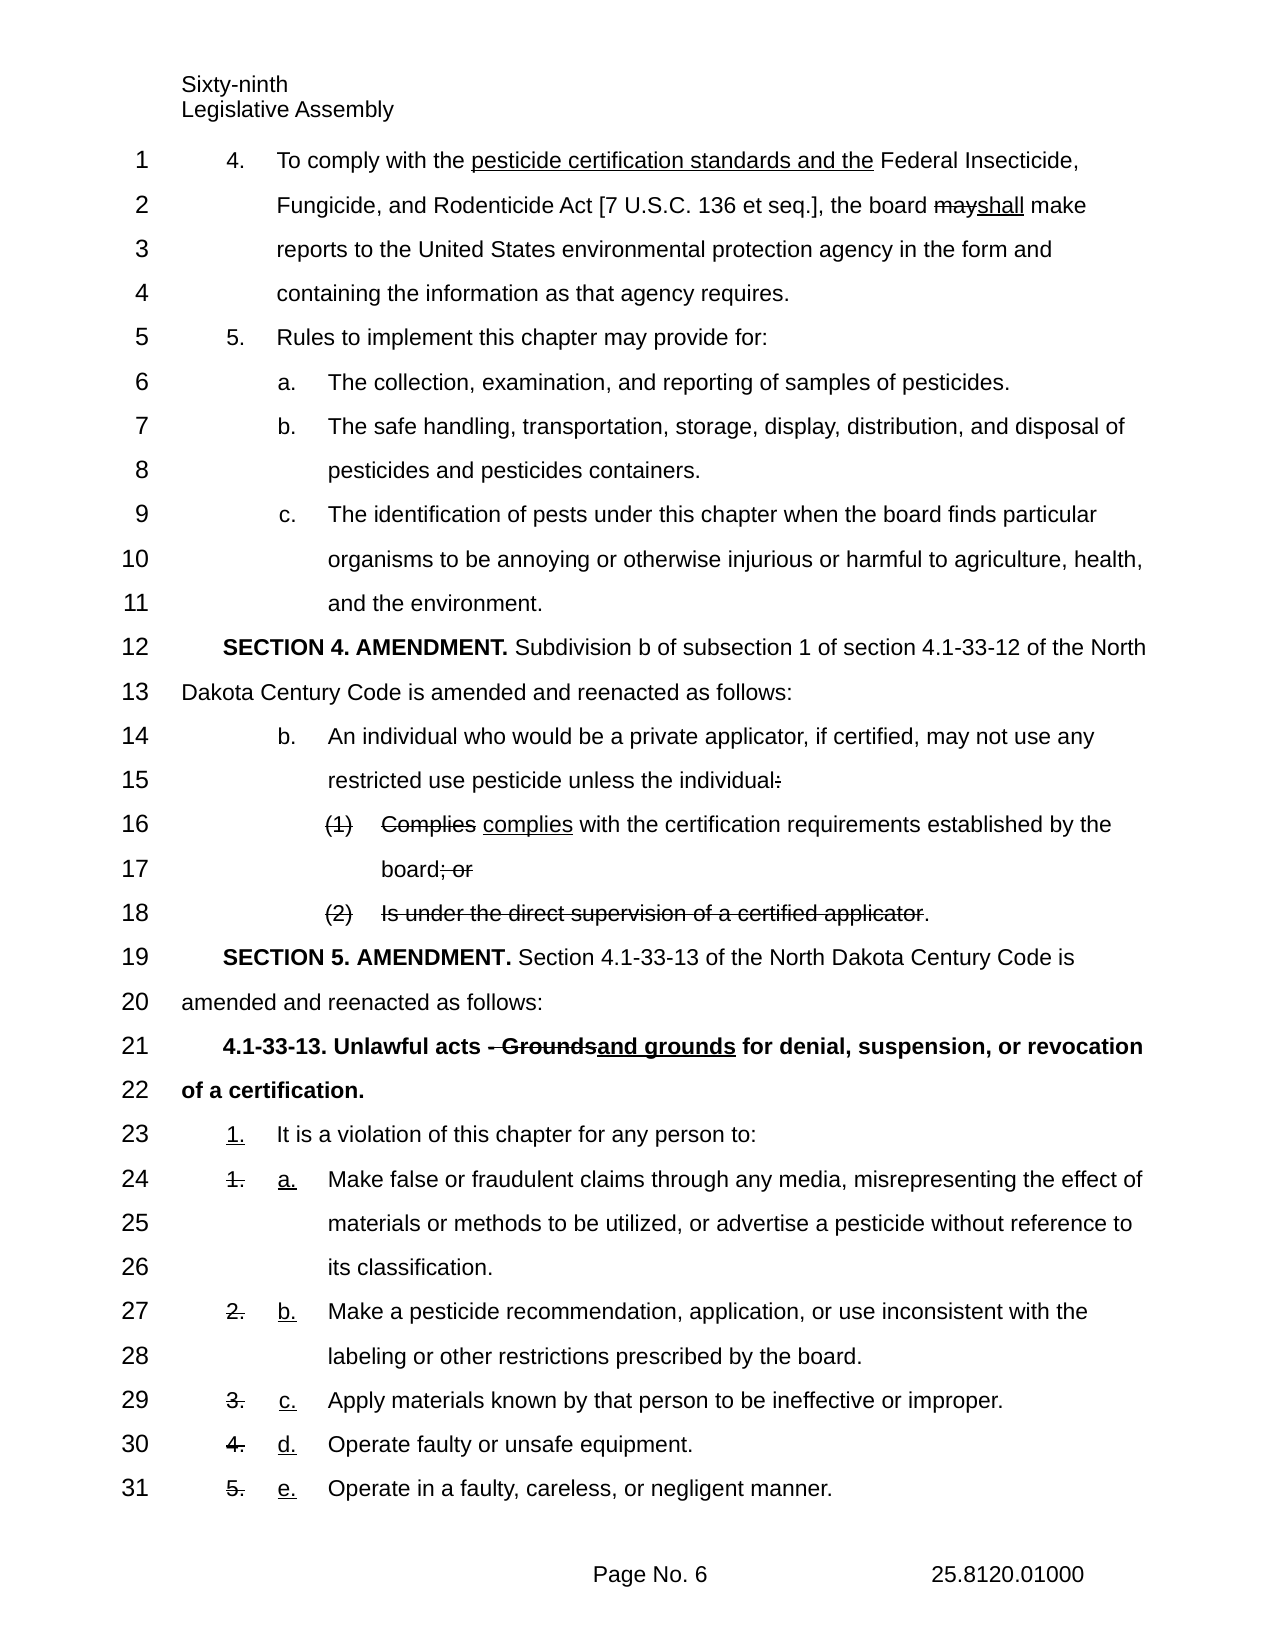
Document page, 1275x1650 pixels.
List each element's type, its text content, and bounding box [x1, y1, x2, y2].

text 3. c. Apply materials known by that person to be ineffective or improper. [181, 1373, 1154, 1417]
text (1) Complies complies with the certification requirements established by the board; or [181, 797, 1154, 886]
subtitle 4.1‑33‑13. Unlawful acts ‑ Groundsand grounds for denial, suspension, or revocation of a certification. [181, 1019, 1154, 1107]
text b. The safe handling, transportation, storage, display, distribution, and disposal of pesticides and pesticides containers. [181, 399, 1154, 487]
text (2) Is under the direct supervision of a certified applicator. [181, 886, 1154, 930]
text SECTION 5. AMENDMENT. Section 4.1‑33‑13 of the North Dakota Century Code is amended and reenacted as follows: [181, 930, 1154, 1019]
text 5. Rules to implement this chapter may provide for: [181, 310, 1154, 355]
text 4. d. Operate faulty or unsafe equipment. [181, 1417, 1154, 1461]
text c. The identification of pests under this chapter when the board finds particular organisms to be annoying or otherwise injurious or harmful to agriculture, health, and the environment. [181, 487, 1154, 620]
text 5. e. Operate in a faulty, careless, or negligent manner. [181, 1461, 1154, 1506]
text 1. It is a violation of this chapter for any person to: [181, 1107, 1154, 1152]
text 1. a. Make false or fraudulent claims through any media, misrepresenting the effect of materials or methods to be utilized, or advertise a pesticide without reference to its classification. [181, 1152, 1154, 1284]
text 2. b. Make a pesticide recommendation, application, or use inconsistent with the labeling or other restrictions prescribed by the board. [181, 1284, 1154, 1373]
text a. The collection, examination, and reporting of samples of pesticides. [181, 355, 1154, 399]
text 4. To comply with the pesticide certification standards and the Federal Insecticide, Fungicide, and Rodenticide Act [7 U.S.C. 136 et seq.], the board mayshall make reports to the United States environmental protection agency in the form and containing the information as that agency requires. [181, 133, 1154, 310]
text b. An individual who would be a private applicator, if certified, may not use any restricted use pesticide unless the individual: [181, 709, 1154, 797]
text SECTION 4. AMENDMENT. Subdivision b of subsection 1 of section 4.1‑33‑12 of the North Dakota Century Code is amended and reenacted as follows: [181, 620, 1154, 709]
